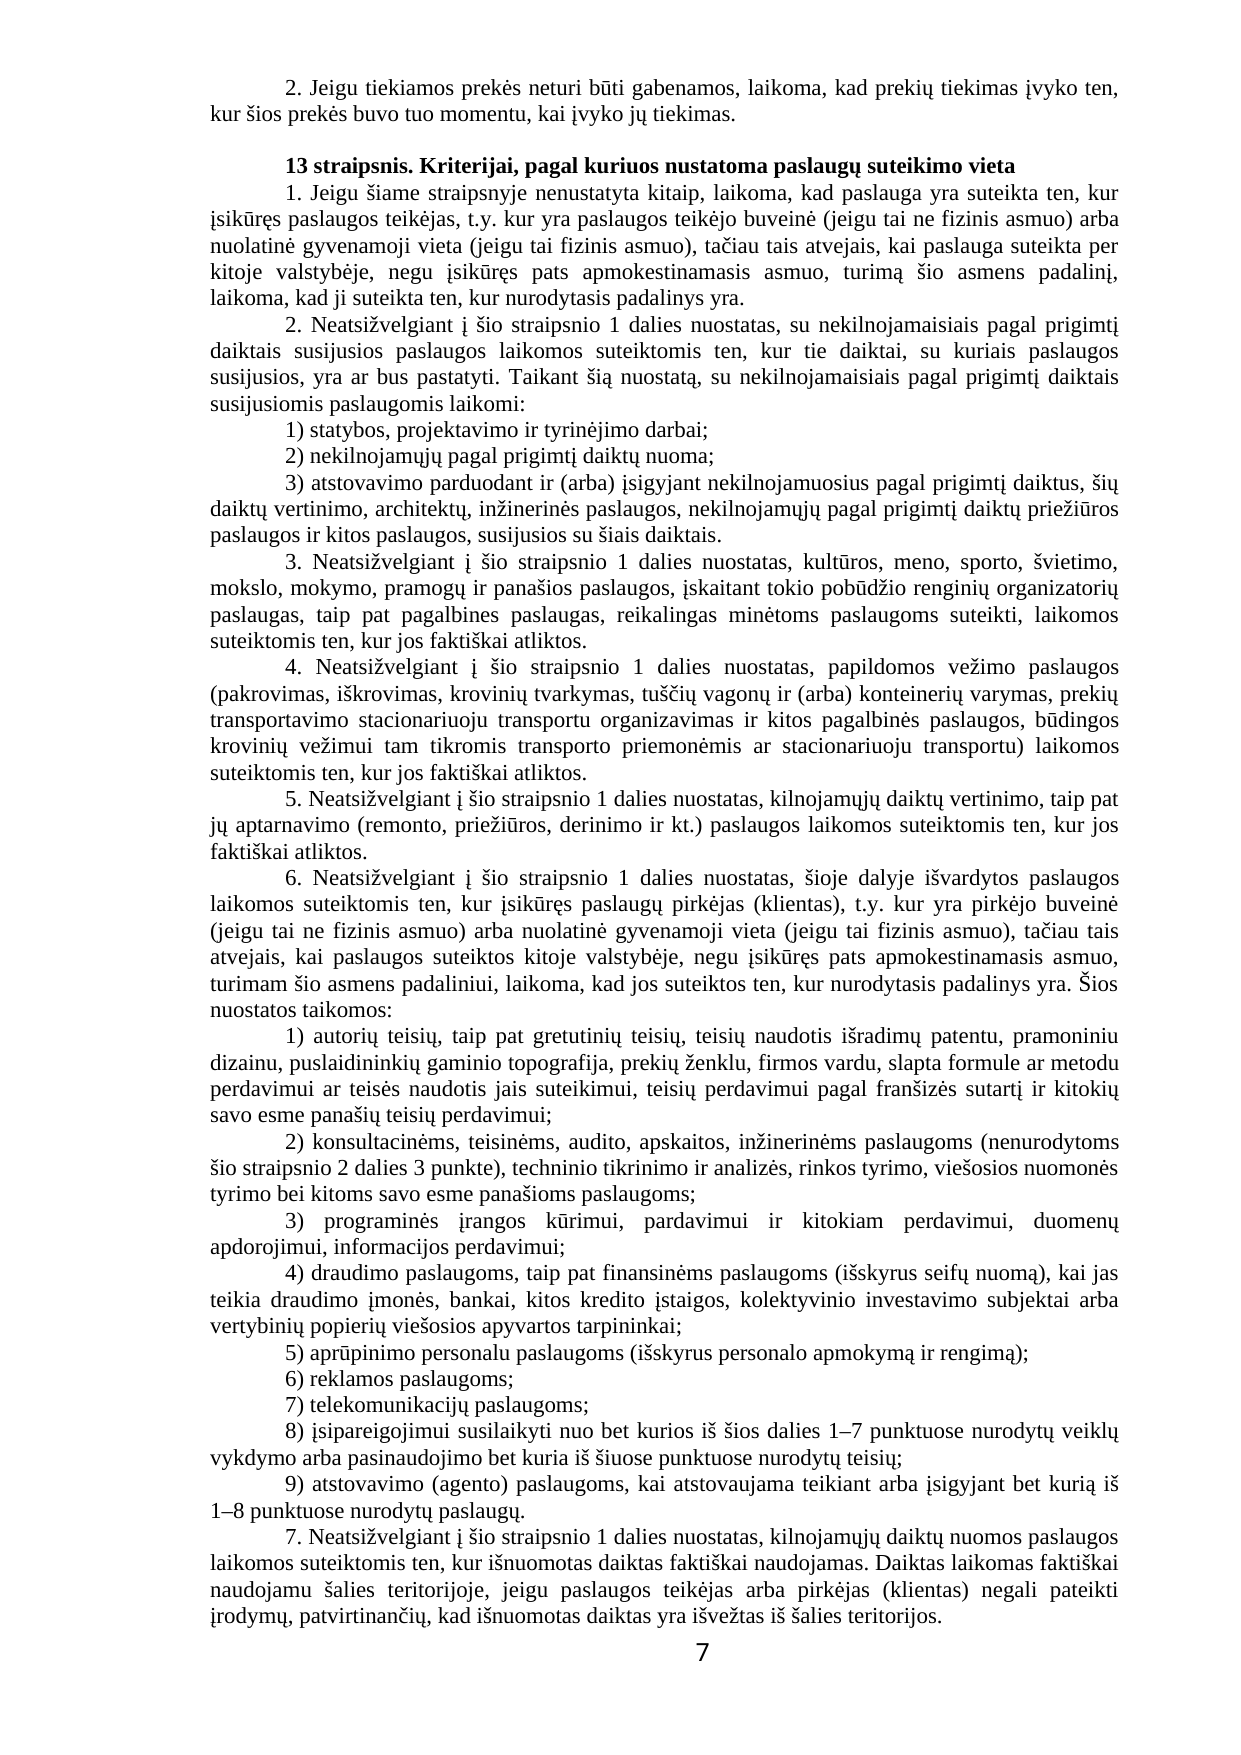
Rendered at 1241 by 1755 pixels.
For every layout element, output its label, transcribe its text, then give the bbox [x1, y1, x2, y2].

text 8) įsipareigojimui susilaikyti nuo bet kurios iš šios dalies 1–7 punktuose nurodytų veiklų vykdymo arba pasinaudojimo bet kuria iš šiuose punktuose nurodytų teisių; [210, 1418, 1120, 1470]
text 1) autorių teisių, taip pat gretutinių teisių, teisių naudotis išradimų patentu, pramoniniu dizainu, puslaidininkių gaminio topografija, prekių ženklu, firmos vardu, slapta formule ar metodu perdavimui ar teisės naudotis jais suteikimui, teisių perdavimui pagal franšizės sutartį ir kitokių savo esme panašių teisių perdavimui; [210, 1022, 1120, 1128]
text 3) programinės įrangos kūrimui, pardavimui ir kitokiam perdavimui, duomenų apdorojimui, informacijos perdavimui; [210, 1207, 1120, 1259]
text 7) telekomunikacijų paslaugoms; [210, 1391, 1120, 1418]
text 4) draudimo paslaugoms, taip pat finansinėms paslaugoms (išskyrus seifų nuomą), kai jas teikia draudimo įmonės, bankai, kitos kredito įstaigos, kolektyvinio investavimo subjektai arba vertybinių popierių viešosios apyvartos tarpininkai; [210, 1259, 1120, 1338]
text 3) atstovavimo parduodant ir (arba) įsigyjant nekilnojamuosius pagal prigimtį daiktus, šių daiktų vertinimo, architektų, inžinerinės paslaugos, nekilnojamųjų pagal prigimtį daiktų priežiūros paslaugos ir kitos paslaugos, susijusios su šiais daiktais. [210, 469, 1120, 548]
text 9) atstovavimo (agento) paslaugoms, kai atstovaujama teikiant arba įsigyjant bet kurią iš 1–8 punktuose nurodytų paslaugų. [210, 1470, 1120, 1523]
text 7. Neatsižvelgiant į šio straipsnio 1 dalies nuostatas, kilnojamųjų daiktų nuomos paslaugos laikomos suteiktomis ten, kur išnuomotas daiktas faktiškai naudojamas. Daiktas laikomas faktiškai naudojamu šalies teritorijoje, jeigu paslaugos teikėjas arba pirkėjas (klientas) negali pateikti įrodymų, patvirtinančių, kad išnuomotas daiktas yra išvežtas iš šalies teritorijos. [210, 1523, 1120, 1628]
text 5. Neatsižvelgiant į šio straipsnio 1 dalies nuostatas, kilnojamųjų daiktų vertinimo, taip pat jų aptarnavimo (remonto, priežiūros, derinimo ir kt.) paslaugos laikomos suteiktomis ten, kur jos faktiškai atliktos. [210, 785, 1120, 864]
text 13 straipsnis. Kriterijai, pagal kuriuos nustatoma paslaugų suteikimo vieta [210, 153, 1120, 179]
text 6) reklamos paslaugoms; [210, 1365, 1120, 1391]
text 1. Jeigu šiame straipsnyje nenustatyta kitaip, laikoma, kad paslauga yra suteikta ten, kur įsikūręs paslaugos teikėjas, t.y. kur yra paslaugos teikėjo buveinė (jeigu tai ne fizinis asmuo) arba nuolatinė gyvenamoji vieta (jeigu tai fizinis asmuo), tačiau tais atvejais, kai paslauga suteikta per kitoje valstybėje, negu įsikūręs pats apmokestinamasis asmuo, turimą šio asmens padalinį, laikoma, kad ji suteikta ten, kur nurodytasis padalinys yra. [210, 179, 1120, 311]
text 2) konsultacinėms, teisinėms, audito, apskaitos, inžinerinėms paslaugoms (nenurodytoms šio straipsnio 2 dalies 3 punkte), techninio tikrinimo ir analizės, rinkos tyrimo, viešosios nuomonės tyrimo bei kitoms savo esme panašioms paslaugoms; [210, 1128, 1120, 1207]
text 1) statybos, projektavimo ir tyrinėjimo darbai; [210, 416, 1120, 442]
text 5) aprūpinimo personalu paslaugoms (išskyrus personalo apmokymą ir rengimą); [210, 1338, 1120, 1365]
text 3. Neatsižvelgiant į šio straipsnio 1 dalies nuostatas, kultūros, meno, sporto, švietimo, mokslo, mokymo, pramogų ir panašios paslaugos, įskaitant tokio pobūdžio renginių organizatorių paslaugas, taip pat pagalbines paslaugas, reikalingas minėtoms paslaugoms suteikti, laikomos suteiktomis ten, kur jos faktiškai atliktos. [210, 548, 1120, 653]
text 4. Neatsižvelgiant į šio straipsnio 1 dalies nuostatas, papildomos vežimo paslaugos (pakrovimas, iškrovimas, krovinių tvarkymas, tuščių vagonų ir (arba) konteinerių varymas, prekių transportavimo stacionariuoju transportu organizavimas ir kitos pagalbinės paslaugos, būdingos krovinių vežimui tam tikromis transporto priemonėmis ar stacionariuoju transportu) laikomos suteiktomis ten, kur jos faktiškai atliktos. [210, 653, 1120, 785]
text 2. Jeigu tiekiamos prekės neturi būti gabenamos, laikoma, kad prekių tiekimas įvyko ten, kur šios prekės buvo tuo momentu, kai įvyko jų tiekimas. [210, 73, 1120, 126]
text 2) nekilnojamųjų pagal prigimtį daiktų nuoma; [210, 442, 1120, 469]
text 6. Neatsižvelgiant į šio straipsnio 1 dalies nuostatas, šioje dalyje išvardytos paslaugos laikomos suteiktomis ten, kur įsikūręs paslaugų pirkėjas (klientas), t.y. kur yra pirkėjo buveinė (jeigu tai ne fizinis asmuo) arba nuolatinė gyvenamoji vieta (jeigu tai fizinis asmuo), tačiau tais atvejais, kai paslaugos suteiktos kitoje valstybėje, negu įsikūręs pats apmokestinamasis asmuo, turimam šio asmens padaliniui, laikoma, kad jos suteiktos ten, kur nurodytasis padalinys yra. Šios nuostatos taikomos: [210, 864, 1120, 1022]
text 2. Neatsižvelgiant į šio straipsnio 1 dalies nuostatas, su nekilnojamaisiais pagal prigimtį daiktais susijusios paslaugos laikomos suteiktomis ten, kur tie daiktai, su kuriais paslaugos susijusios, yra ar bus pastatyti. Taikant šią nuostatą, su nekilnojamaisiais pagal prigimtį daiktais susijusiomis paslaugomis laikomi: [210, 311, 1120, 416]
